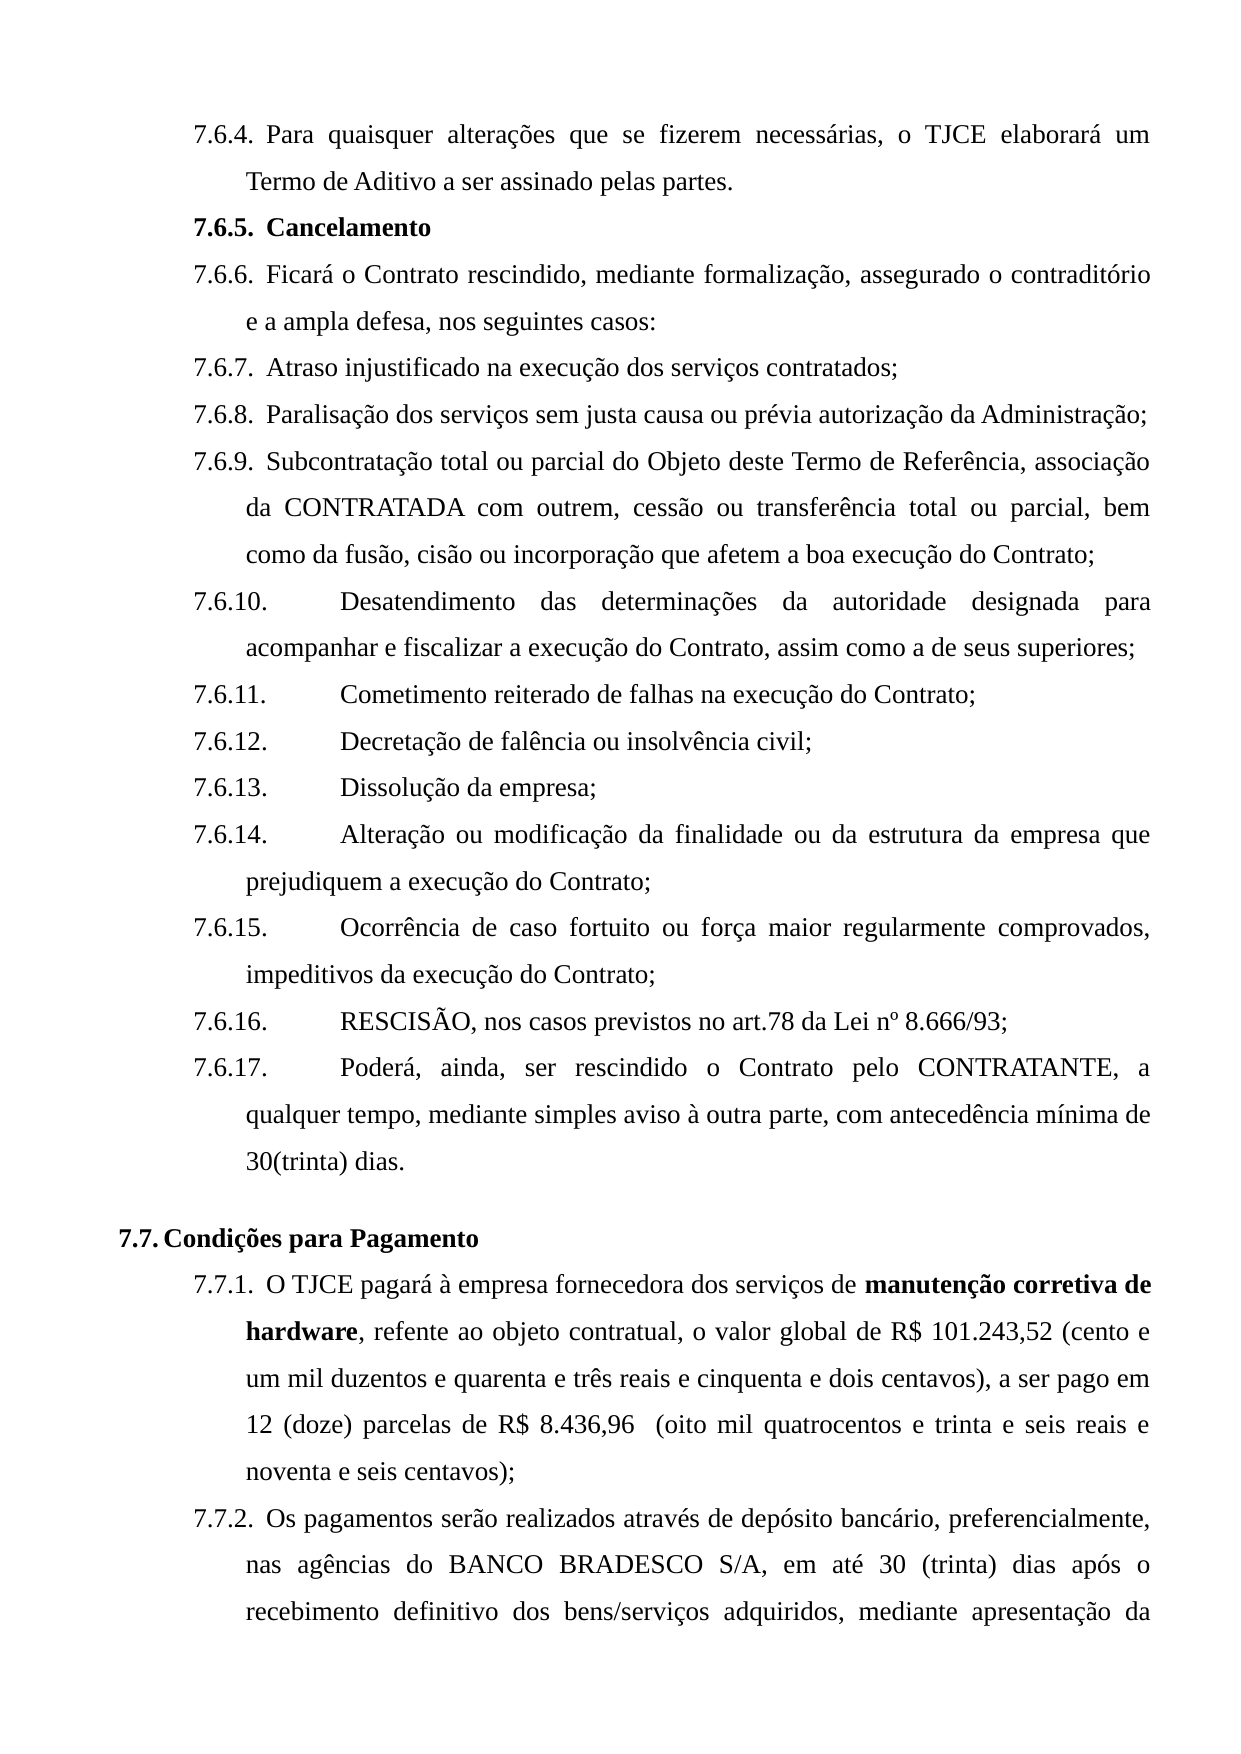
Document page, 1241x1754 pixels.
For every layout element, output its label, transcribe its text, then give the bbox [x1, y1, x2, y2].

list Atraso injustificado na execução dos serviços contratados; [193, 351, 1152, 383]
list Paralisação dos serviços sem justa causa ou prévia autorização da Administração; [193, 398, 1152, 429]
list Ficará o Contrato rescindido, mediante formalização, assegurado o contraditório e a ampla defesa, nos seguintes casos: [193, 258, 1152, 336]
list Ocorrência de caso fortuito ou força maior regularmente comprovados, impeditivos da execução do Contrato; [193, 911, 1152, 989]
list RESCISÃO, nos casos previstos no art.78 da Lei nº 8.666/93; [193, 1005, 1152, 1036]
list Condições para Pagamento [118, 1222, 1152, 1253]
list Os pagamentos serão realizados através de depósito bancário, preferencialmente, nas agências do BANCO BRADESCO S/A, em até 30 (trinta) dias após o recebimento definitivo dos bens/serviços adquiridos, mediante apresentação da [193, 1502, 1152, 1626]
list Para quaisquer alterações que se fizerem necessárias, o TJCE elaborará um Termo de Aditivo a ser assinado pelas partes. [193, 118, 1152, 196]
list Subcontratação total ou parcial do Objeto deste Termo de Referência, associação da CONTRATADA com outrem, cessão ou transferência total ou parcial, bem como da fusão, cisão ou incorporação que afetem a boa execução do Contrato; [193, 445, 1152, 569]
list O TJCE pagará à empresa fornecedora dos serviços de manutenção corretiva de hardware, refente ao objeto contratual, o valor global de R$ 101.243,52 (cento e um mil duzentos e quarenta e três reais e cinquenta e dois centavos), a ser pago em 12 (doze) parcelas de R$ 8.436,96 (oito mil quatrocentos e trinta e seis reais e noventa e seis centavos); [193, 1269, 1152, 1486]
list Cometimento reiterado de falhas na execução do Contrato; [193, 678, 1152, 709]
list Dissolução da empresa; [193, 771, 1152, 803]
list Desatendimento das determinações da autoridade designada para acompanhar e fiscalizar a execução do Contrato, assim como a de seus superiores; [193, 585, 1152, 663]
list Decretação de falência ou insolvência civil; [193, 725, 1152, 756]
list Cancelamento [193, 211, 1152, 243]
list Alteração ou modificação da finalidade ou da estrutura da empresa que prejudiquem a execução do Contrato; [193, 818, 1152, 896]
list Poderá, ainda, ser rescindido o Contrato pelo CONTRATANTE, a qualquer tempo, mediante simples aviso à outra parte, com antecedência mínima de 30(trinta) dias. [193, 1051, 1152, 1176]
